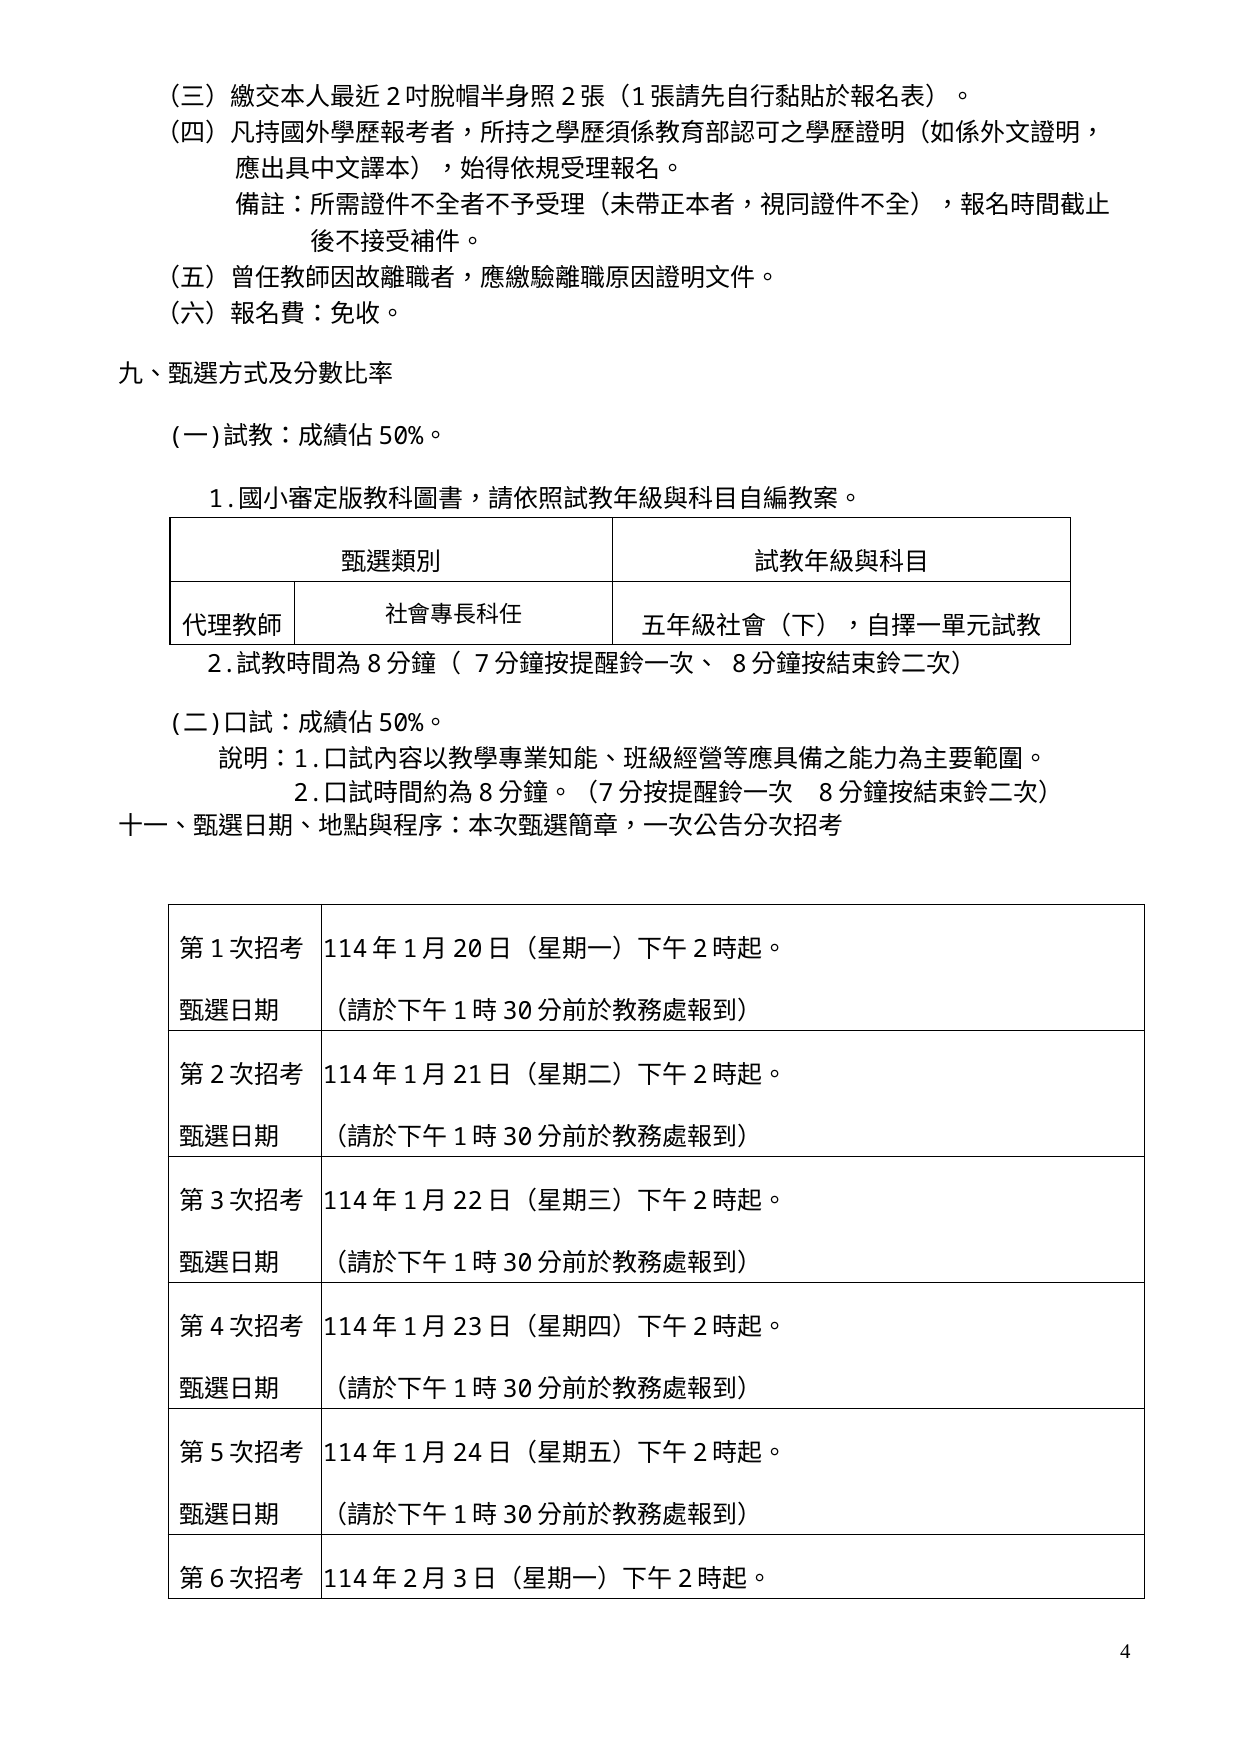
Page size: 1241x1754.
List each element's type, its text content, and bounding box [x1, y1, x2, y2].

table_cell 代理教師 [171, 582, 294, 644]
text （四）凡持國外學歷報考者，所持之學歷須係教育部認可之學歷證明（如係外文證明，應出具中文譯本），始得依規受理報名。 [156, 112, 1122, 185]
text (二)口試：成績佔50%。 [168, 679, 1122, 741]
table_cell 第4次招考甄選日期 [169, 1283, 321, 1408]
table_cell 114年2月3日（星期一）下午2時起。 [322, 1535, 1144, 1597]
table_cell 第2次招考甄選日期 [169, 1031, 321, 1156]
table_cell 114年1月21日（星期二）下午2時起。 （請於下午1時30分前於教務處報到） [322, 1031, 1144, 1156]
text (一)試教：成績佔50%。 [168, 392, 1122, 455]
text 2.口試時間約為8分鐘。（7分按提醒鈴一次 8分鐘按結束鈴二次） [293, 774, 1122, 808]
table_cell 114年1月22日（星期三）下午2時起。 （請於下午1時30分前於教務處報到） [322, 1157, 1144, 1282]
table_cell 第5次招考甄選日期 [169, 1409, 321, 1534]
table_cell 第6次招考 [169, 1535, 321, 1597]
text 1.國小審定版教科圖書，請依照試教年級與科目自編教案。 [118, 455, 1122, 517]
text 九、甄選方式及分數比率 [118, 330, 1122, 392]
table_cell 114年1月23日（星期四）下午2時起。 （請於下午1時30分前於教務處報到） [322, 1283, 1144, 1408]
text （六）報名費：免收。 [156, 293, 1122, 330]
table_cell 五年級社會（下），自擇一單元試教 [613, 582, 1070, 644]
table_header 第1次招考甄選日期 [169, 905, 321, 1030]
text （五）曾任教師因故離職者，應繳驗離職原因證明文件。 [156, 257, 1122, 293]
table_cell 第3次招考甄選日期 [169, 1157, 321, 1282]
table_header 114年1月20日（星期一）下午2時起。 （請於下午1時30分前於教務處報到） [322, 905, 1144, 1030]
table_header 試教年級與科目 [613, 518, 1070, 581]
table_cell 社會專長科任 [295, 582, 612, 644]
text 2.試教時間為8分鐘（ 7分鐘按提醒鈴一次、 8分鐘按結束鈴二次） [118, 645, 1122, 679]
text 說明：1.口試內容以教學專業知能、班級經營等應具備之能力為主要範圍。 [218, 741, 1122, 774]
text （三）繳交本人最近2吋脫帽半身照2張（1張請先自行黏貼於報名表）。 [156, 76, 1122, 112]
text 備註：所需證件不全者不予受理（未帶正本者，視同證件不全），報名時間截止後不接受補件。 [235, 185, 1122, 257]
table_cell 114年1月24日（星期五）下午2時起。 （請於下午1時30分前於教務處報到） [322, 1409, 1144, 1534]
text 十一、甄選日期、地點與程序：本次甄選簡章，一次公告分次招考 [118, 808, 1122, 841]
table_header 甄選類別 [171, 518, 612, 581]
